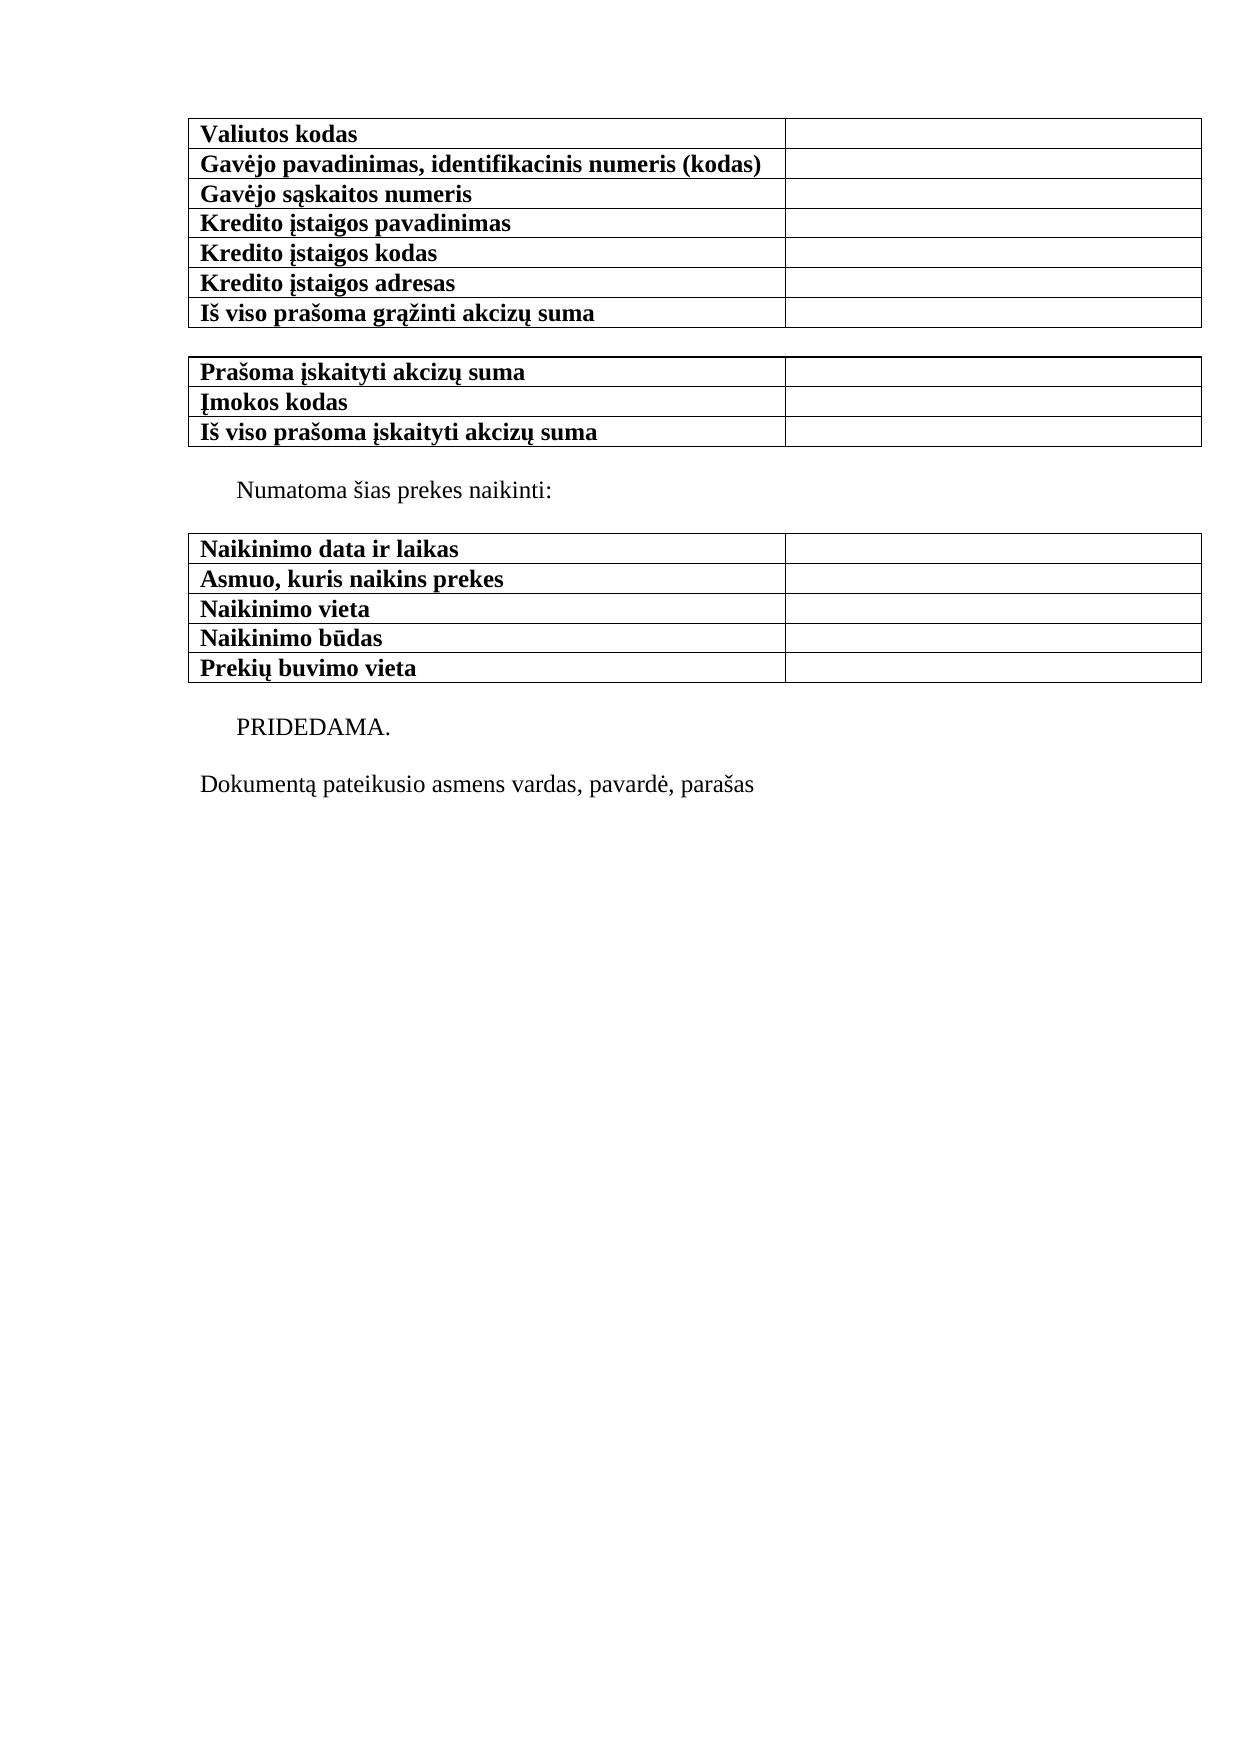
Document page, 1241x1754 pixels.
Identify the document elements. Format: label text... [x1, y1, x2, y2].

table_cell [786, 624, 1201, 652]
table_cell [786, 209, 1201, 237]
table_cell [189, 328, 785, 356]
table_cell Kredito įstaigos adresas [189, 268, 785, 297]
table_cell [786, 417, 1201, 446]
table_cell [786, 119, 1201, 148]
table_cell [786, 298, 1201, 327]
table_cell Prašoma įskaityti akcizų suma [189, 358, 785, 386]
table_cell Valiutos kodas [189, 119, 785, 148]
table_cell [786, 268, 1201, 297]
table_cell [786, 358, 1201, 386]
table_cell Prekių buvimo vieta [189, 653, 785, 682]
table_cell [786, 387, 1201, 416]
table_cell [786, 238, 1201, 267]
table_cell Kredito įstaigos kodas [189, 238, 785, 267]
table_header Naikinimo data ir laikas [189, 534, 785, 563]
table_cell [786, 594, 1201, 622]
table_cell Įmokos kodas [189, 387, 785, 416]
table_header [786, 534, 1201, 563]
table_cell [786, 149, 1201, 178]
table_cell Asmuo, kuris naikins prekes [189, 564, 785, 593]
table_cell Naikinimo vieta [189, 594, 785, 622]
text Numatoma šias prekes naikinti: [177, 476, 1181, 504]
table_cell Iš viso prašoma grąžinti akcizų suma [189, 298, 785, 327]
table_cell Iš viso prašoma įskaityti akcizų suma [189, 417, 785, 446]
table_cell Gavėjo pavadinimas, identifikacinis numeris (kodas) [189, 149, 785, 178]
table_cell [785, 328, 1201, 356]
table_cell [786, 653, 1201, 682]
table_header Dokumentą pateikusio asmens vardas, pavardė, parašas [189, 769, 1201, 798]
text PRIDEDAMA. [177, 712, 1181, 741]
table_cell Gavėjo sąskaitos numeris [189, 179, 785, 207]
table_cell [786, 179, 1201, 207]
table_cell Naikinimo būdas [189, 624, 785, 652]
table_cell [786, 564, 1201, 593]
table_cell Kredito įstaigos pavadinimas [189, 209, 785, 237]
